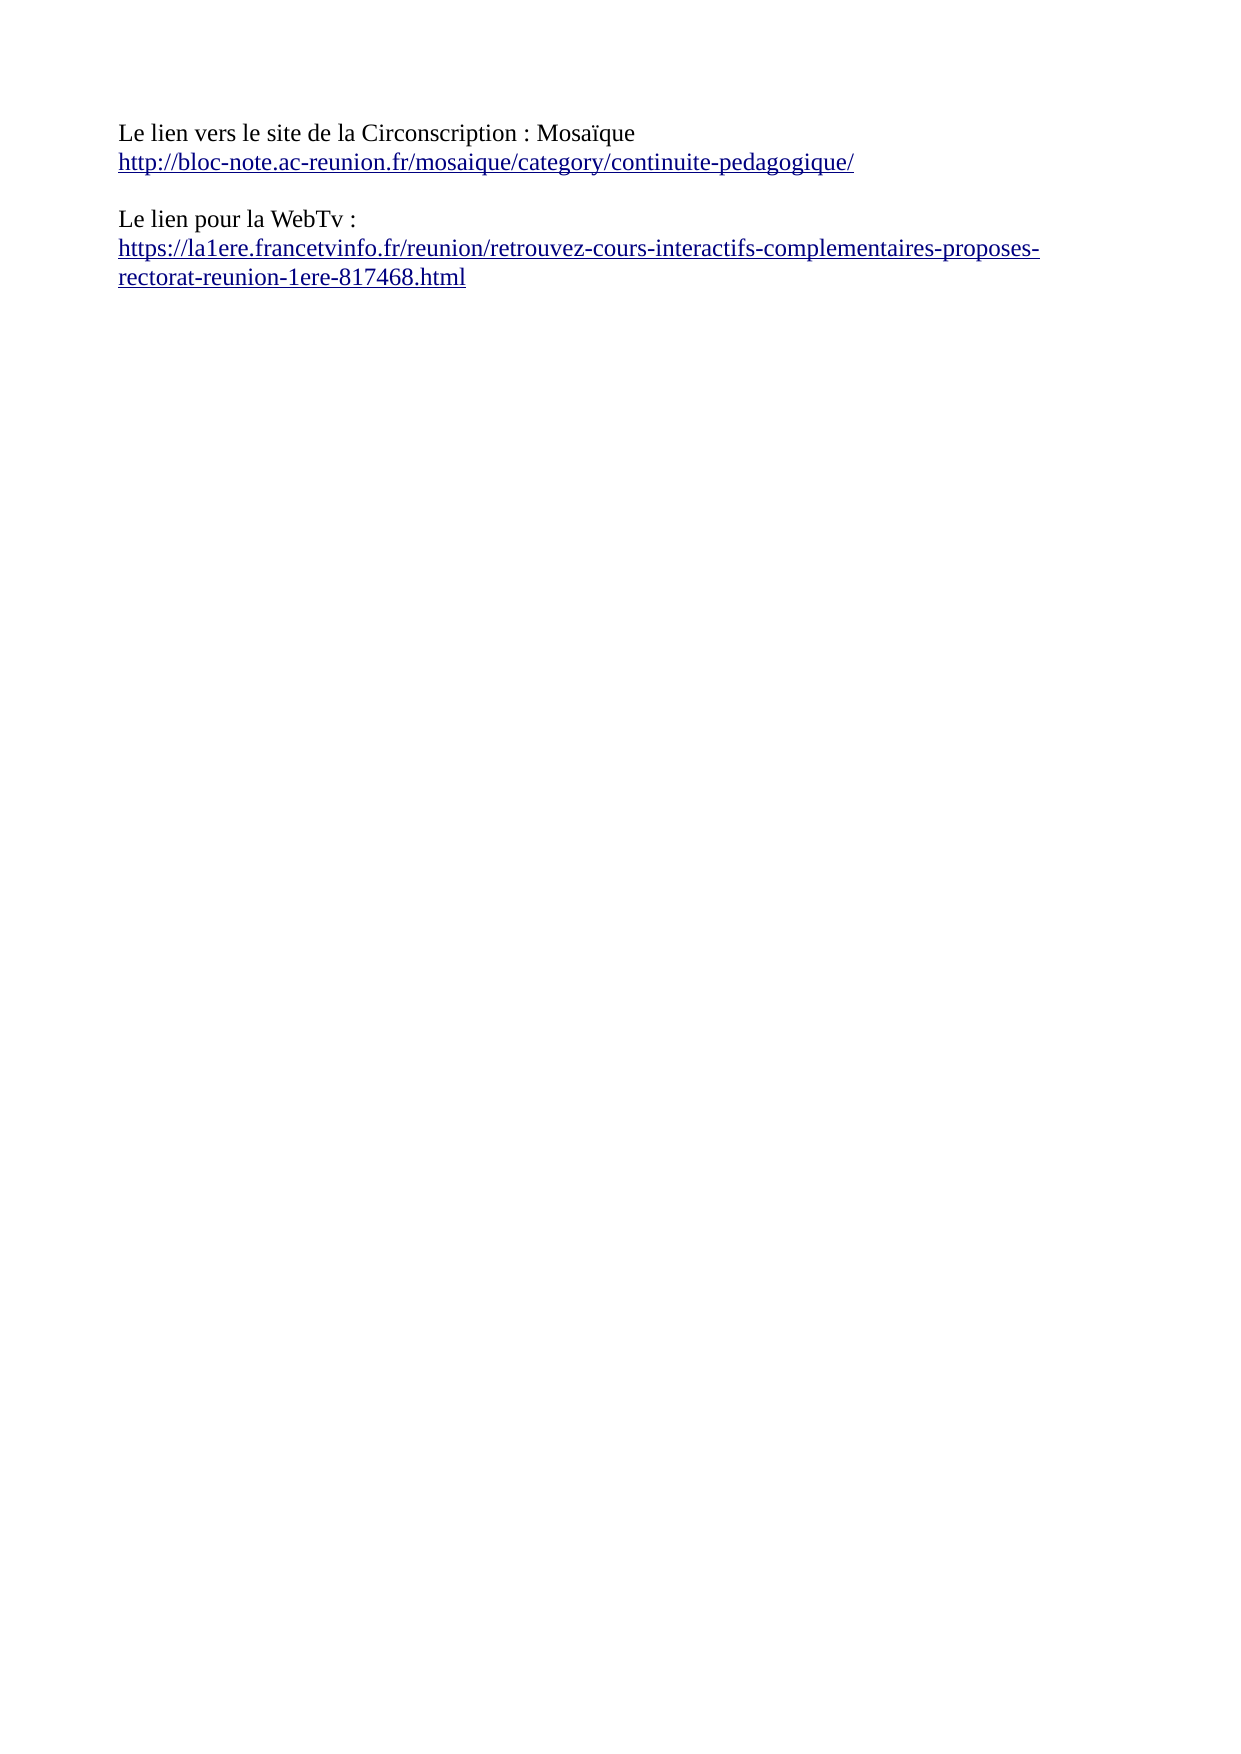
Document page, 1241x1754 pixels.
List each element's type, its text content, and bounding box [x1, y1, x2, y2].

text Le lien vers le site de la Circonscription : Mosaïque [118, 118, 1122, 147]
text http://bloc-note.ac-reunion.fr/mosaique/category/continuite-pedagogique/ [118, 147, 1122, 176]
text Le lien pour la WebTv : [118, 204, 1122, 233]
text https://la1ere.francetvinfo.fr/reunion/retrouvez-cours-interactifs-complementaires-proposes-rectorat-reunion-1ere-817468.html [118, 233, 1122, 291]
